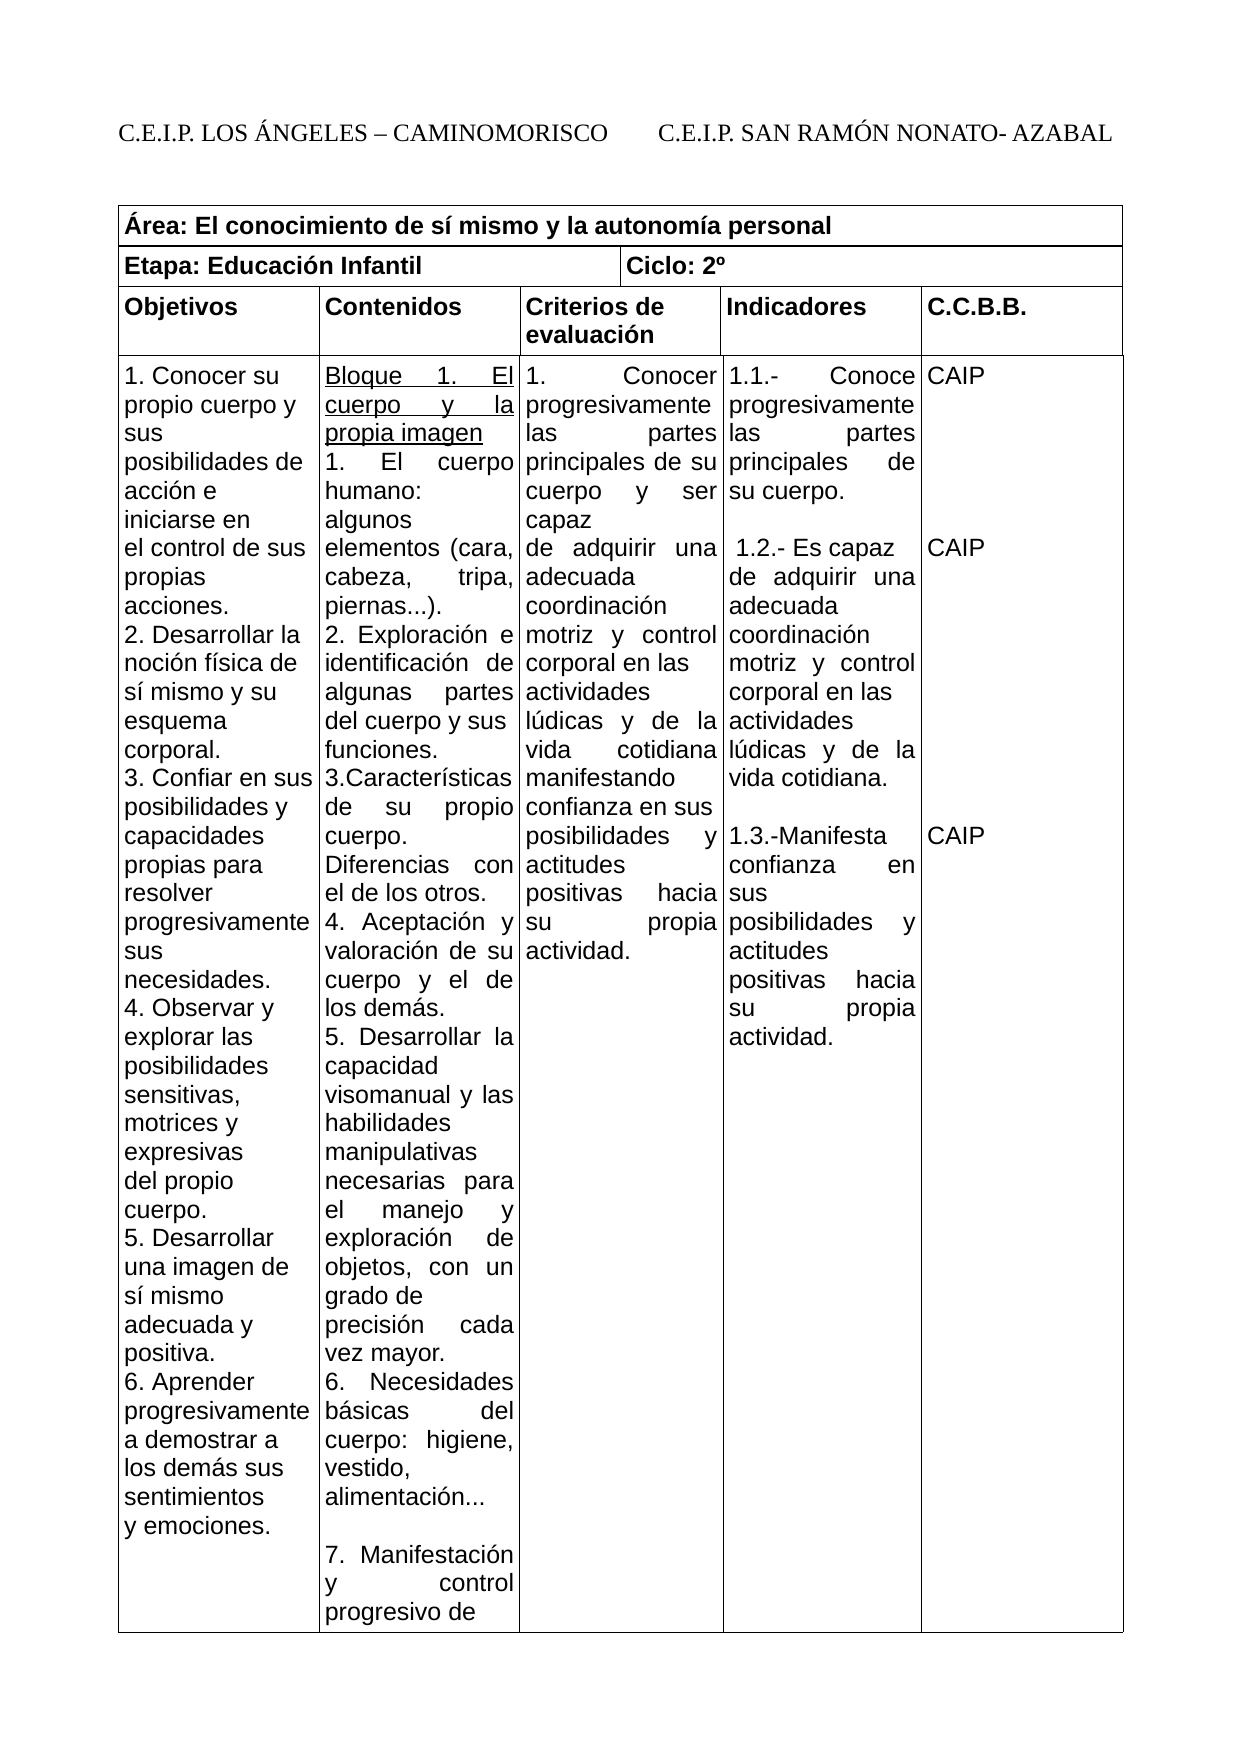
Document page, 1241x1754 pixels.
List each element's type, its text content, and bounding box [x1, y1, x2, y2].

table_header 1. Conocer progresivamente las partes principales de su cuerpo y ser capaz de adquirir una adecuada coordinación motriz y control corporal en las actividades lúdicas y de la vida cotidiana manifestando confianza en sus posibilidades y actitudes positivas hacia su propia actividad. [520, 356, 723, 1632]
table_header Criterios de evaluación [521, 287, 720, 355]
table_header Bloque 1. El cuerpo y la propia imagen 1. El cuerpo humano: algunos elementos (cara, cabeza, tripa, piernas...). 2. Exploración e identificación de algunas partes del cuerpo y sus funciones. 3.Características de su propio cuerpo. Diferencias con el de los otros. 4. Aceptación y valoración de su cuerpo y el de los demás. 5. Desarrollar la capacidad visomanual y las habilidades manipulativas necesarias para el manejo y exploración de objetos, con un grado de precisión cada vez mayor. 6. Necesidades básicas del cuerpo: higiene, vestido, alimentación... 7. Manifestación y control progresivo de [320, 356, 519, 1632]
table_header Indicadores [721, 287, 921, 355]
table_header Área: El conocimiento de sí mismo y la autonomía personal [119, 206, 1122, 245]
table_header Objetivos [119, 287, 319, 355]
table_header C.C.B.B. [922, 287, 1122, 355]
table_header Contenidos [320, 287, 520, 355]
table_header Ciclo: 2º [621, 247, 1122, 286]
table_header CAIP CAIP CAIP [922, 356, 1123, 1632]
table_header 1.1.- Conoce progresivamente las partes principales de su cuerpo. 1.2.- Es capaz de adquirir una adecuada coordinación motriz y control corporal en las actividades lúdicas y de la vida cotidiana. 1.3.-Manifesta confianza en sus posibilidades y actitudes positivas hacia su propia actividad. [724, 356, 921, 1632]
table_header Etapa: Educación Infantil [119, 247, 620, 286]
table_header 1. Conocer su propio cuerpo y sus posibilidades de acción e iniciarse en el control de sus propias acciones. 2. Desarrollar la noción física de sí mismo y su esquema corporal. 3. Confiar en sus posibilidades y capacidades propias para resolver progresivamente sus necesidades. 4. Observar y explorar las posibilidades sensitivas, motrices y expresivas del propio cuerpo. 5. Desarrollar una imagen de sí mismo adecuada y positiva. 6. Aprender progresivamente a demostrar a los demás sus sentimientos y emociones. [119, 356, 319, 1632]
